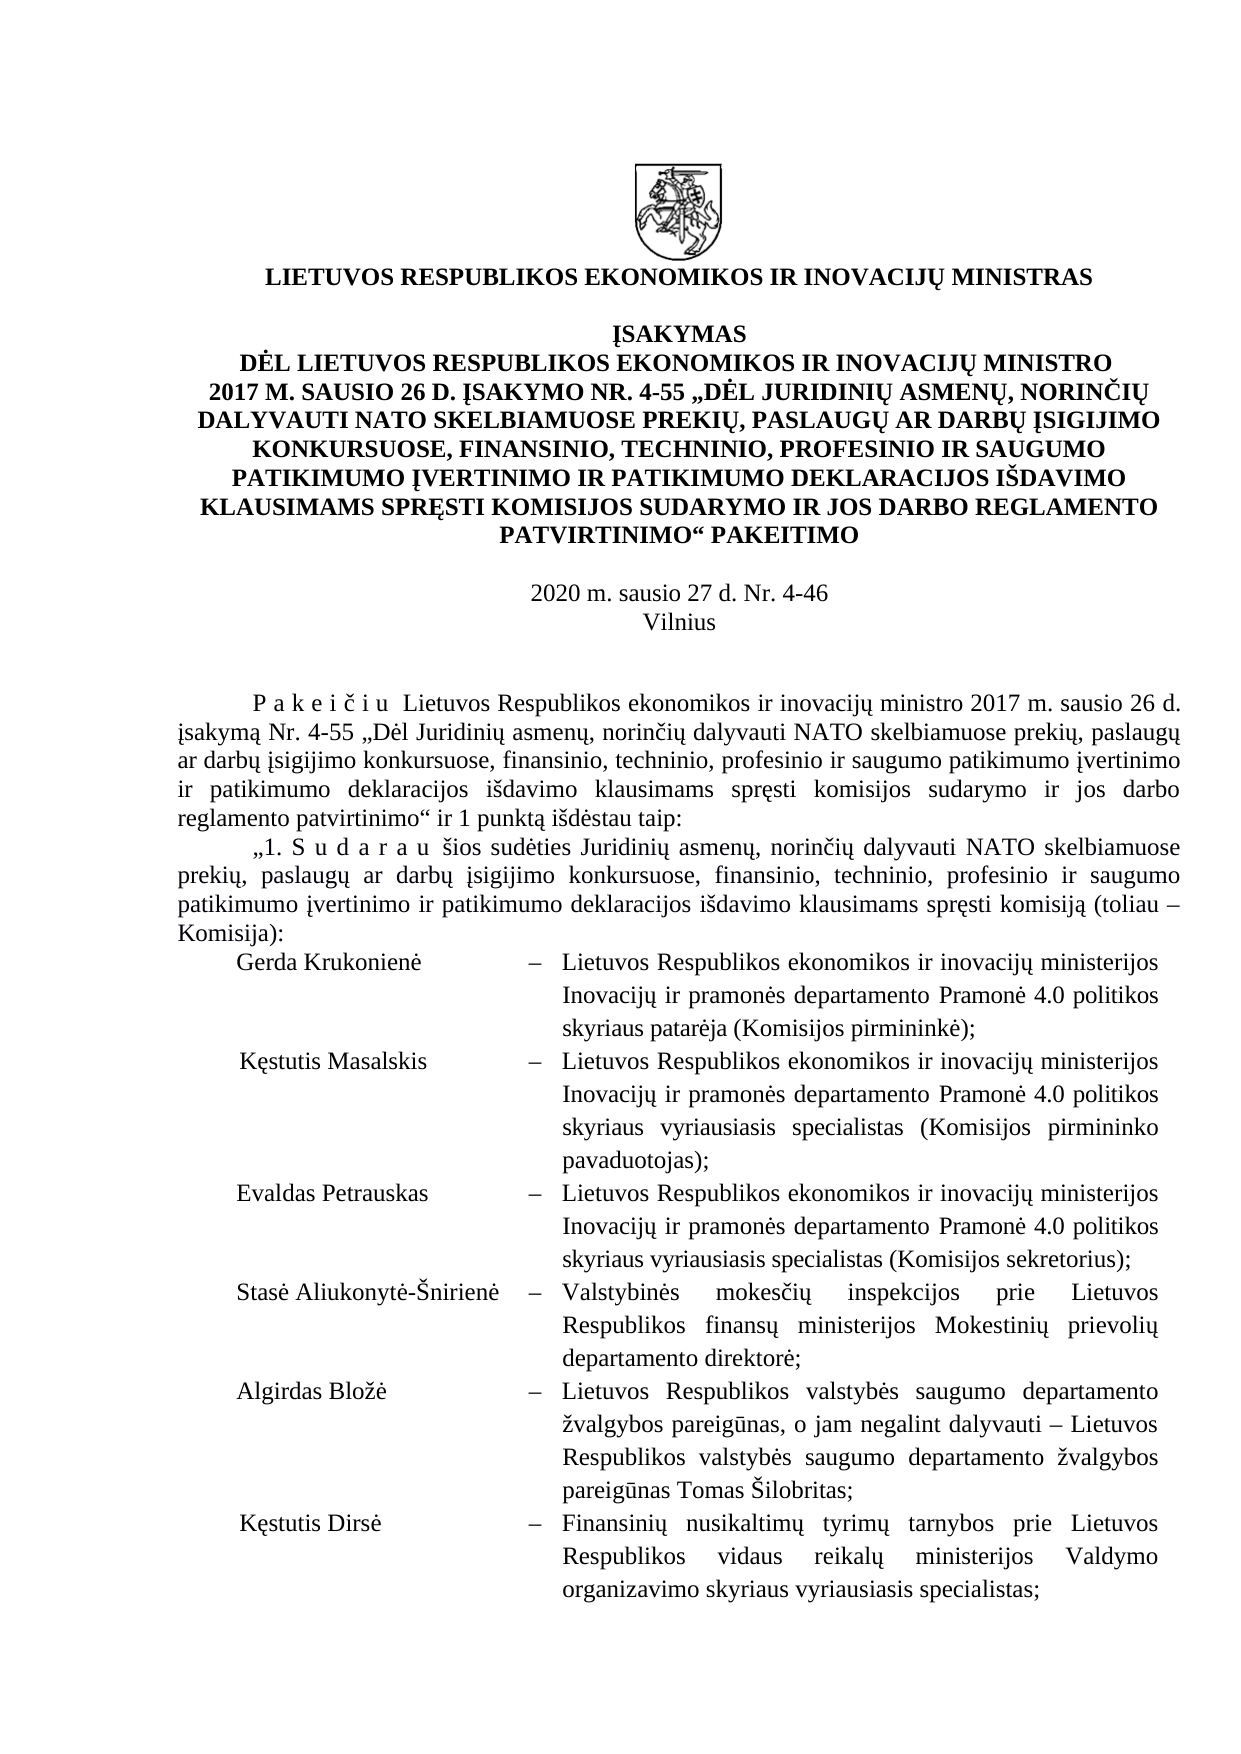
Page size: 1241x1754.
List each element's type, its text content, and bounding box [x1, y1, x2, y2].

table_cell Kęstutis Masalskis [236, 1046, 516, 1178]
table_header Gerda Krukonienė [236, 947, 516, 1046]
table_header Lietuvos Respublikos ekonomikos ir inovacijų ministerijos Inovacijų ir pramonės departamento Pramonė 4.0 politikos skyriaus patarėja (Komisijos pirmininkė); [551, 947, 1170, 1046]
text DĖL LIETUVOS RESPUBLIKOS EKONOMIKOS IR INOVACIJŲ MINISTRO [177, 348, 1181, 377]
table_cell Lietuvos Respublikos ekonomikos ir inovacijų ministerijos Inovacijų ir pramonės departamento Pramonė 4.0 politikos skyriaus vyriausiasis specialistas (Komisijos sekretorius); [551, 1178, 1170, 1277]
text „1. S u d a r a u šios sudėties Juridinių asmenų, norinčių dalyvauti NATO skelbiamuose prekių, paslaugų ar darbų įsigijimo konkursuose, finansinio, techninio, profesinio ir saugumo patikimumo įvertinimo ir patikimumo deklaracijos išdavimo klausimams spręsti komisiją (toliau – Komisija): [177, 832, 1181, 947]
table_cell – [516, 1508, 551, 1607]
table_cell Evaldas Petrauskas [236, 1178, 516, 1277]
table_cell – [516, 1277, 551, 1376]
text 2020 m. sausio 27 d. Nr. 4-46 [177, 578, 1181, 607]
table_cell Finansinių nusikaltimų tyrimų tarnybos prie Lietuvos Respublikos vidaus reikalų ministerijos Valdymo organizavimo skyriaus vyriausiasis specialistas; [551, 1508, 1170, 1607]
table_cell – [516, 1178, 551, 1277]
table_cell Valstybinės mokesčių inspekcijos prie Lietuvos Respublikos finansų ministerijos Mokestinių prievolių departamento direktorė; [551, 1277, 1170, 1376]
table_cell – [516, 1376, 551, 1508]
text LIETUVOS RESPUBLIKOS Ekonomikos ir inovacijų MINISTRAS [177, 262, 1181, 290]
text P a k e i č i u Lietuvos Respublikos ekonomikos ir inovacijų ministro 2017 m. sausio 26 d. įsakymą Nr. 4-55 „Dėl Juridinių asmenų, norinčių dalyvauti NATO skelbiamuose prekių, paslaugų ar darbų įsigijimo konkursuose, finansinio, techninio, profesinio ir saugumo patikimumo įvertinimo ir patikimumo deklaracijos išdavimo klausimams spręsti komisijos sudarymo ir jos darbo reglamento patvirtinimo“ ir 1 punktą išdėstau taip: [177, 688, 1181, 832]
table_cell Lietuvos Respublikos ekonomikos ir inovacijų ministerijos Inovacijų ir pramonės departamento Pramonė 4.0 politikos skyriaus vyriausiasis specialistas (Komisijos pirmininko pavaduotojas); [551, 1046, 1170, 1178]
table_cell – [516, 1046, 551, 1178]
table_cell Kęstutis Dirsė [236, 1508, 516, 1607]
table_cell Lietuvos Respublikos valstybės saugumo departamento žvalgybos pareigūnas, o jam negalint dalyvauti – Lietuvos Respublikos valstybės saugumo departamento žvalgybos pareigūnas Tomas Šilobritas; [551, 1376, 1170, 1508]
table_cell Stasė Aliukonytė-Šnirienė [236, 1277, 516, 1376]
table_header – [516, 947, 551, 1046]
text Vilnius [177, 607, 1181, 635]
text įsakymas [177, 319, 1181, 348]
table_cell Algirdas Bložė [236, 1376, 516, 1508]
text 2017 M. sausio 26 D. ĮSAKYMO NR. 4-55 „dėl juridinių asmenų, norinčių dalyvauti nato skelbiamuose prekių, paslaugų ar darbų įsigijimo konkursuose, finansinio, techninio, profesinio ir saugumo patikimumo įvertinimo ir patikimumo deklaracijos išdavimo klausimams spręsti komisijos sudarymo ir jos darbo reglamento patvirtinimo“ PAKEITIMO [177, 377, 1181, 549]
